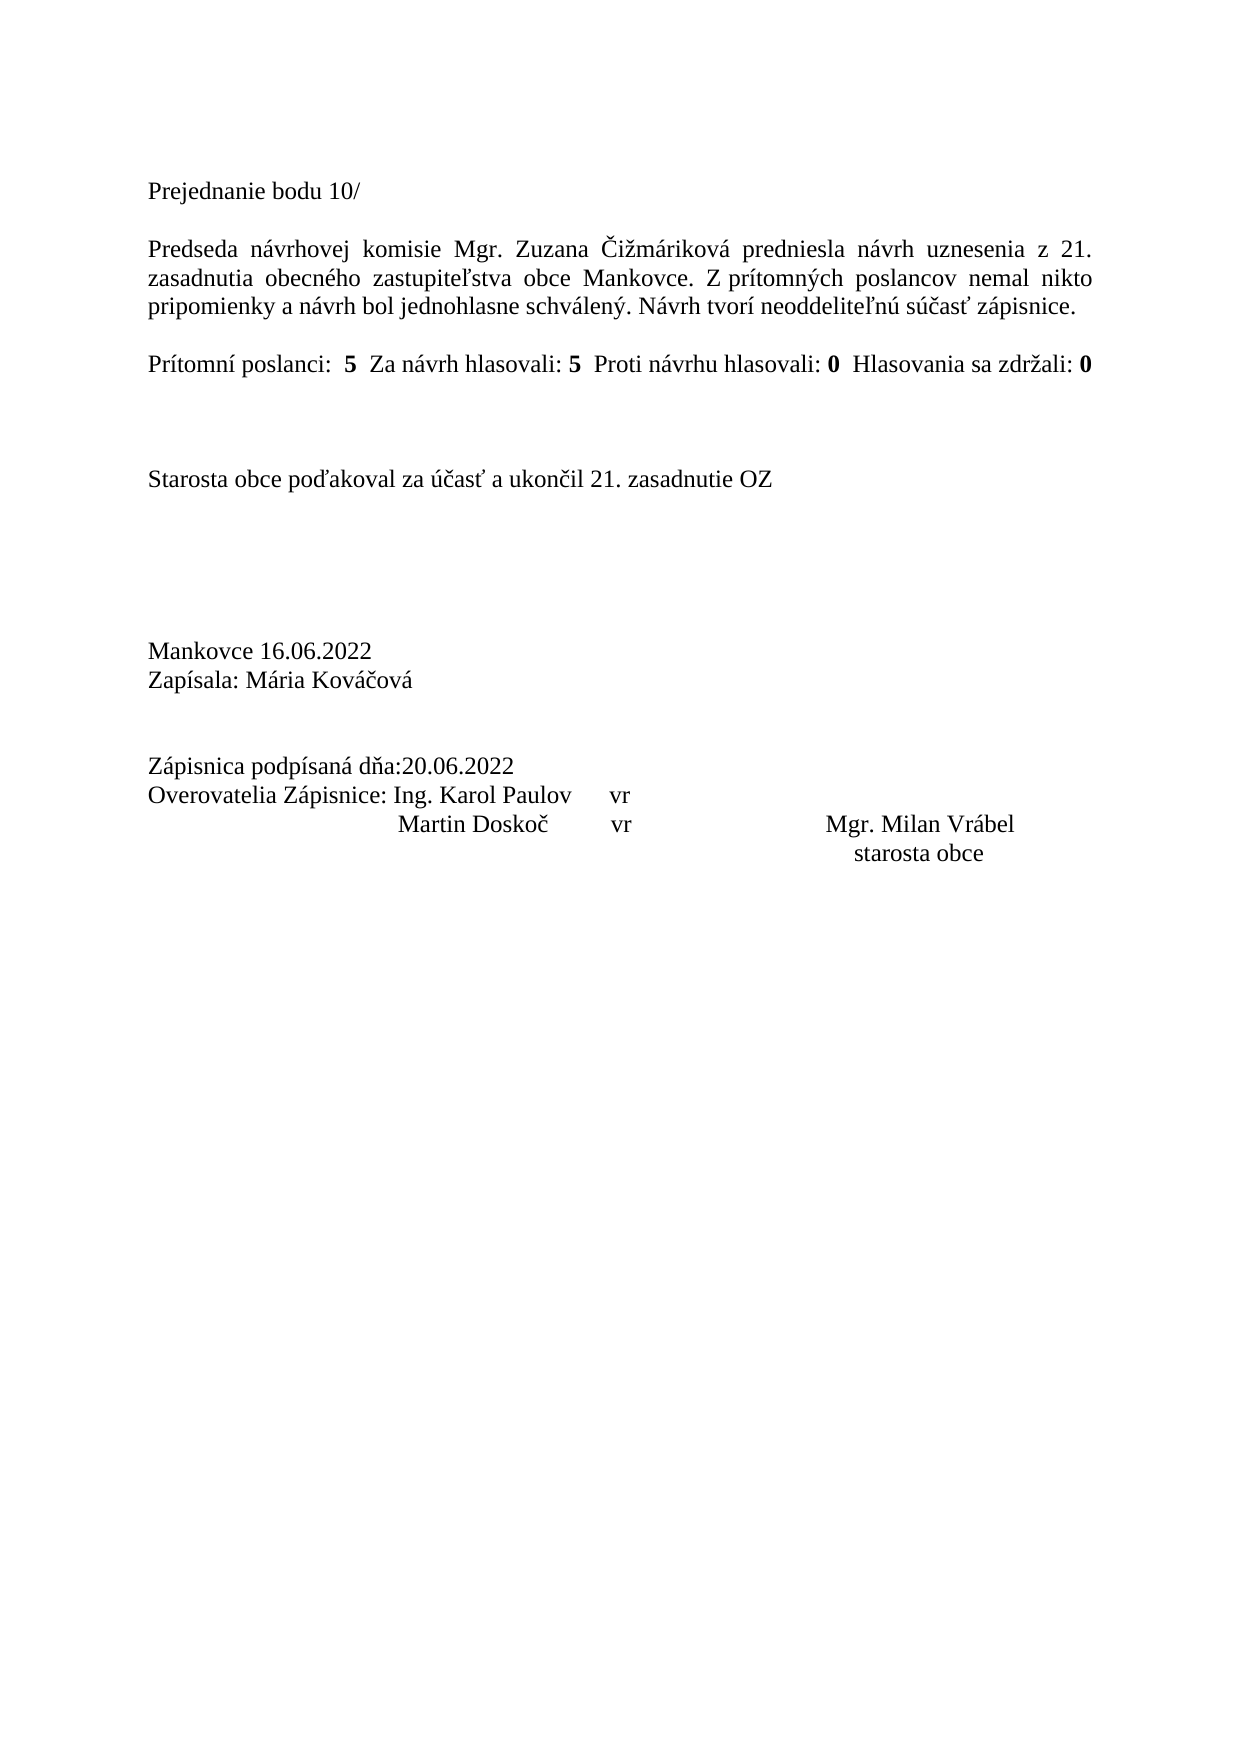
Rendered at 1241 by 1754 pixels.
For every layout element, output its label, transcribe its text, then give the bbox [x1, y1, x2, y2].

text Prítomní poslanci: 5 Za návrh hlasovali: 5 Proti návrhu hlasovali: 0 Hlasovania sa zdržali: 0 [148, 349, 1093, 378]
text Zapísala: Mária Kováčová [148, 665, 1093, 694]
text Zápisnica podpísaná dňa:20.06.2022 [148, 751, 1093, 780]
text Prejednanie bodu 10/ [148, 176, 1240, 205]
text Martin Doskoč vr Mgr. Milan Vrábel [148, 809, 1093, 838]
text Mankovce 16.06.2022 [148, 636, 1093, 665]
text Overovatelia Zápisnice: Ing. Karol Paulov vr [148, 780, 1093, 809]
text starosta obce [148, 838, 1093, 866]
text Starosta obce poďakoval za účasť a ukončil 21. zasadnutie OZ [148, 464, 1093, 493]
text Predseda návrhovej komisie Mgr. Zuzana Čižmáriková predniesla návrh uznesenia z 21. zasadnutia obecného zastupiteľstva obce Mankovce. Z prítomných poslancov nemal nikto pripomienky a návrh bol jednohlasne schválený. Návrh tvorí neoddeliteľnú súčasť zápisnice. [148, 234, 1093, 320]
